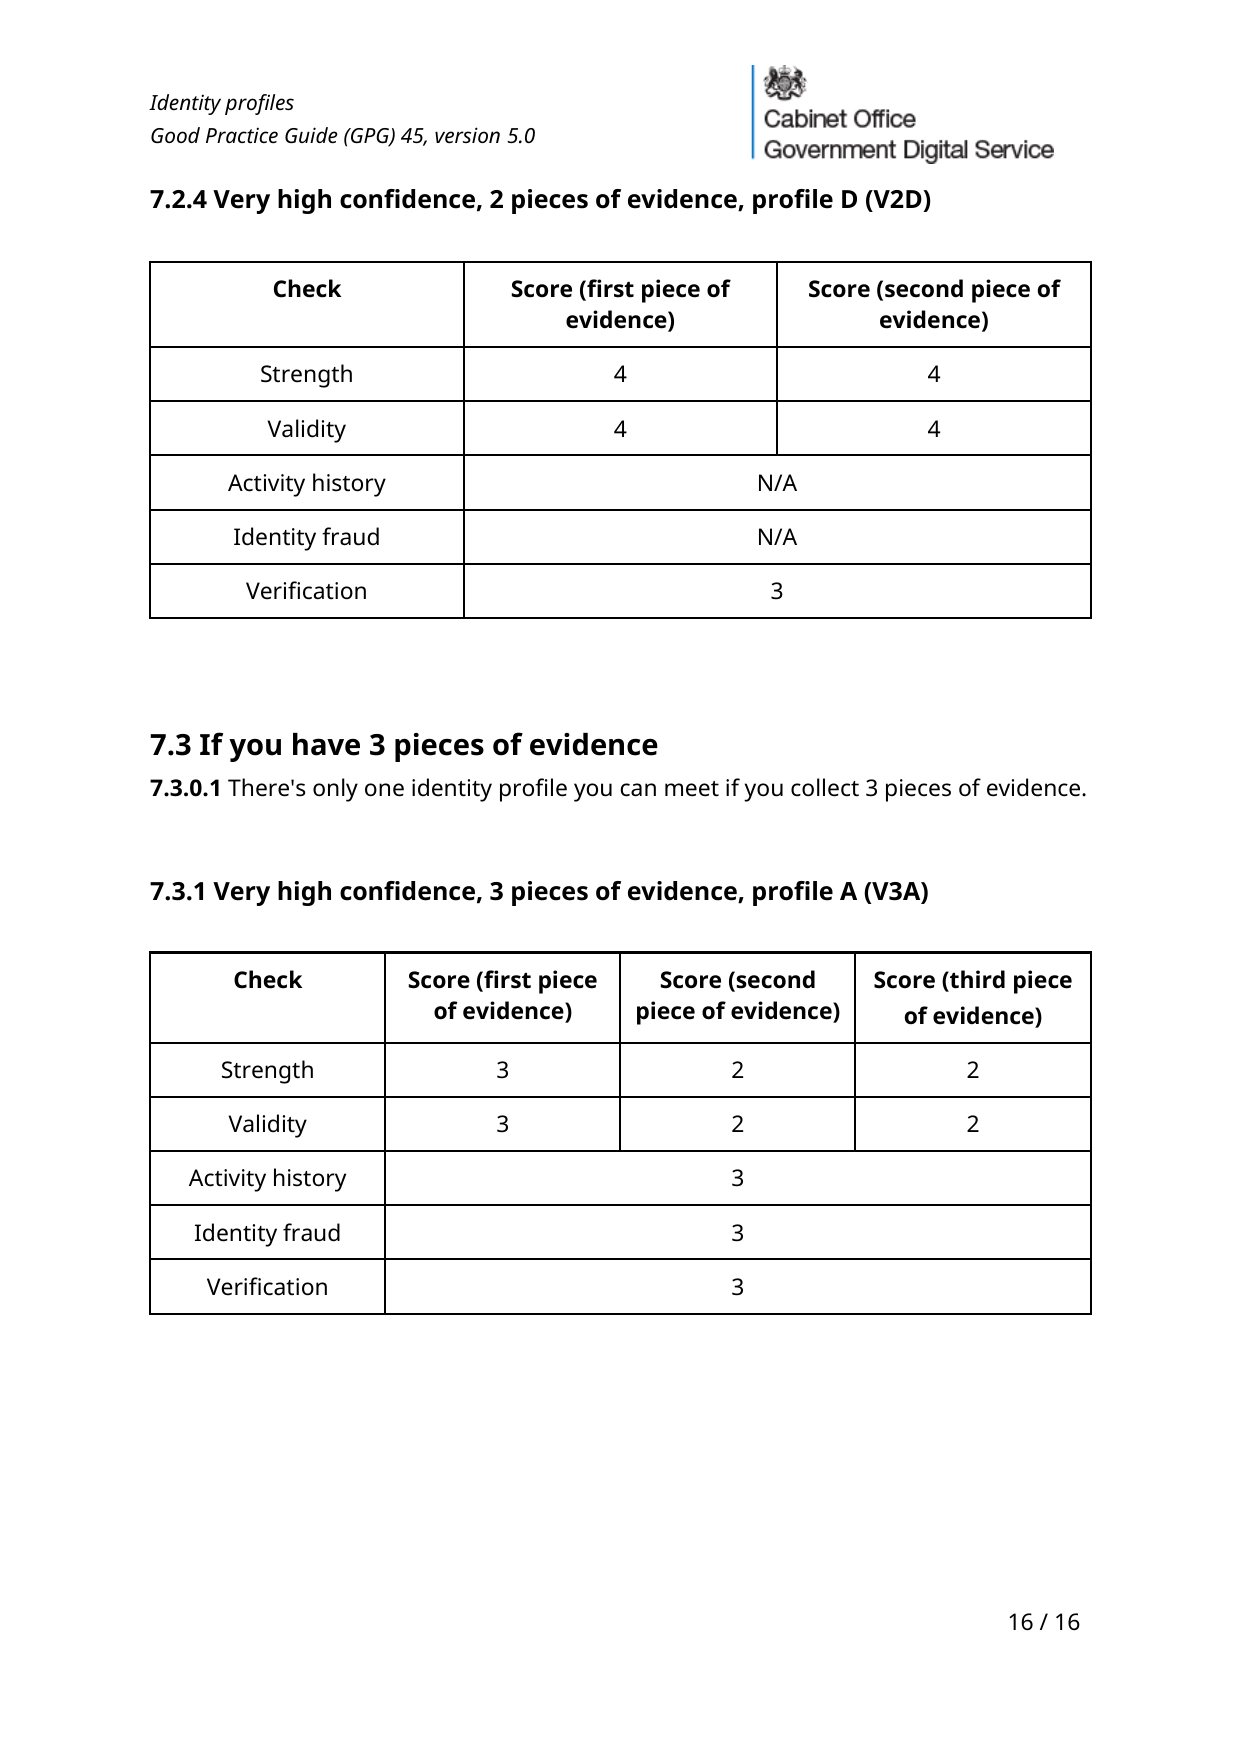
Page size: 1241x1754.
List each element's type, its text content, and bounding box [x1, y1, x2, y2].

table_cell Activity history [151, 456, 463, 508]
table_cell 4 [778, 402, 1090, 454]
table_cell Validity [151, 402, 463, 454]
table_cell Strength [151, 348, 463, 400]
table_cell N/A [465, 456, 1090, 508]
table_cell 3 [386, 1098, 619, 1150]
table_cell Validity [151, 1098, 384, 1150]
table_header Check [151, 263, 463, 346]
table_cell Verification [151, 565, 463, 617]
table_header Score (third piece of evidence) [856, 954, 1090, 1042]
table_cell 2 [621, 1044, 854, 1096]
table_header Score (second piece of evidence) [778, 263, 1090, 346]
table_cell Strength [151, 1044, 384, 1096]
table_cell 2 [621, 1098, 854, 1150]
table_header Score (first piece of evidence) [386, 954, 619, 1042]
table_cell 2 [856, 1044, 1090, 1096]
table_header Check [151, 954, 384, 1042]
table_header Score (second piece of evidence) [621, 954, 854, 1042]
subtitle 7.3 If you have 3 pieces of evidence [150, 724, 1090, 764]
table_cell 4 [778, 348, 1090, 400]
table_cell 3 [386, 1260, 1090, 1312]
table_cell 4 [465, 402, 776, 454]
table_cell Identity fraud [151, 1206, 384, 1258]
text 7.3.0.1 There's only one identity profile you can meet if you collect 3 pieces of evidence. [150, 772, 1090, 803]
table_cell 3 [386, 1044, 619, 1096]
table_cell Activity history [151, 1152, 384, 1204]
table_cell 4 [465, 348, 776, 400]
subtitle 7.3.1 Very high confidence, 3 pieces of evidence, profile A (V3A) [150, 873, 1090, 907]
table_cell Identity fraud [151, 511, 463, 563]
table_cell N/A [465, 511, 1090, 563]
table_cell 3 [386, 1152, 1090, 1204]
table_header Score (first piece of evidence) [465, 263, 776, 346]
picture [751, 65, 1054, 164]
table_cell 2 [856, 1098, 1090, 1150]
subtitle 7.2.4 Very high confidence, 2 pieces of evidence, profile D (V2D) [150, 182, 1090, 216]
table_cell Verification [151, 1260, 384, 1312]
table_cell 3 [465, 565, 1090, 617]
table_cell 3 [386, 1206, 1090, 1258]
